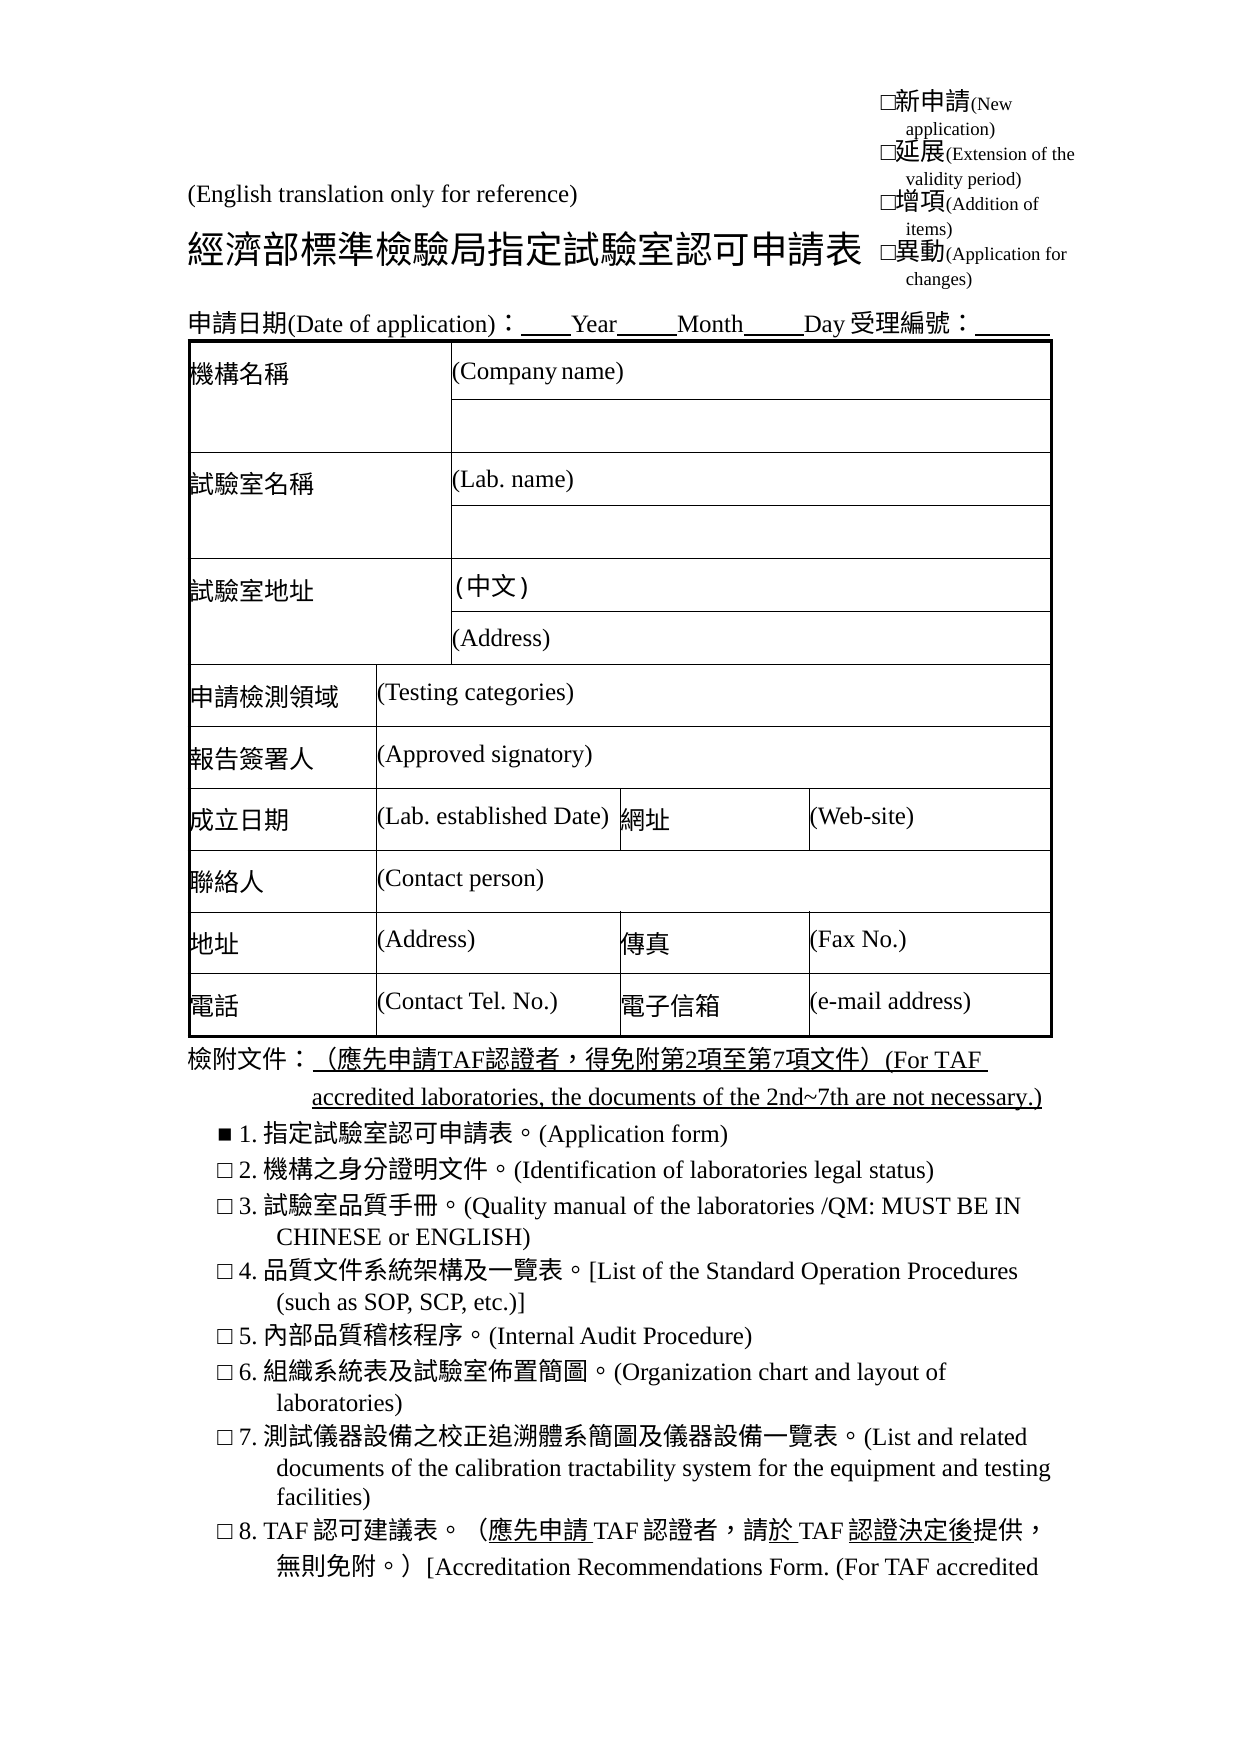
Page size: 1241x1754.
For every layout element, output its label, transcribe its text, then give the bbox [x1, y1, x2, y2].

text □ 8. TAF認可建議表。（應先申請TAF認證者，請於TAF認證決定後提供，無則免附。）[Accreditation Recommendations Form. (For TAF accredited [217, 1511, 1053, 1583]
text (English translation only for reference) [187, 179, 866, 207]
table_cell (Lab. name) [452, 453, 1050, 505]
table_cell 試驗室名稱 [191, 453, 451, 558]
text □ 4. 品質文件系統架構及一覽表。[List of the Standard Operation Procedures (such as SOP, SCP, etc.)] [217, 1251, 1053, 1316]
table_cell (Contact person) [377, 851, 1050, 911]
text □增項(Addition of items) [881, 190, 1088, 240]
text □新申請(New application) [881, 90, 1088, 140]
table_cell (Address) [452, 612, 1050, 664]
text 檢附文件：（應先申請TAF認證者，得免附第2項至第7項文件）(For TAF accredited laboratories, the documents of the 2nd~7th are not necessary.) [187, 1038, 1053, 1113]
text □ 2. 機構之身分證明文件。(Identification of laboratories legal status) [217, 1149, 1053, 1186]
text □ 6. 組織系統表及試驗室佈置簡圖。(Organization chart and layout of laboratories) [217, 1352, 1053, 1417]
table_cell 網址 [621, 789, 809, 849]
text 申請日期(Date of application)： Year Month Day受理編號： [187, 303, 1053, 339]
table_cell 申請檢測領域 [191, 665, 376, 726]
table_header (Company name) [452, 343, 1050, 399]
table_cell 報告簽署人 [191, 727, 376, 788]
table_cell (Fax No.) [810, 913, 1050, 973]
table_cell 傳真 [621, 913, 809, 973]
text □異動(Application for changes) [881, 240, 1088, 290]
table_cell (Approved signatory) [377, 727, 1050, 788]
table_cell (Testing categories) [377, 665, 1050, 726]
text □ 5. 內部品質稽核程序。(Internal Audit Procedure) [217, 1316, 1053, 1352]
text ■ 1. 指定試驗室認可申請表。(Application form) [217, 1113, 1053, 1149]
table_cell (Web-site) [810, 789, 1050, 849]
table_cell 電子信箱 [621, 974, 809, 1035]
text □ 7. 測試儀器設備之校正追溯體系簡圖及儀器設備一覽表。(List and related documents of the calibration tractability system for the equipment and testing facilities) [217, 1417, 1053, 1511]
table_cell 聯絡人 [191, 851, 376, 911]
table_cell [452, 506, 1050, 558]
table_header 機構名稱 [191, 343, 451, 452]
table_cell (中文) [452, 559, 1050, 611]
text □ 3. 試驗室品質手冊。(Quality manual of the laboratories /QM: MUST BE IN CHINESE or ENGLISH) [217, 1186, 1053, 1251]
table_cell (Address) [377, 913, 620, 973]
table_cell 地址 [191, 913, 376, 973]
table_cell 試驗室地址 [191, 559, 451, 664]
table_cell (e-mail address) [810, 974, 1050, 1035]
table_cell (Contact Tel. No.) [377, 974, 620, 1035]
table_cell 電話 [191, 974, 376, 1035]
table_cell 成立日期 [191, 789, 376, 849]
table_cell [452, 400, 1050, 452]
table_cell (Lab. established Date) [377, 789, 620, 849]
text □延展(Extension of the validity period) [881, 140, 1088, 190]
text 經濟部標準檢驗局指定試驗室認可申請表 [187, 220, 866, 274]
